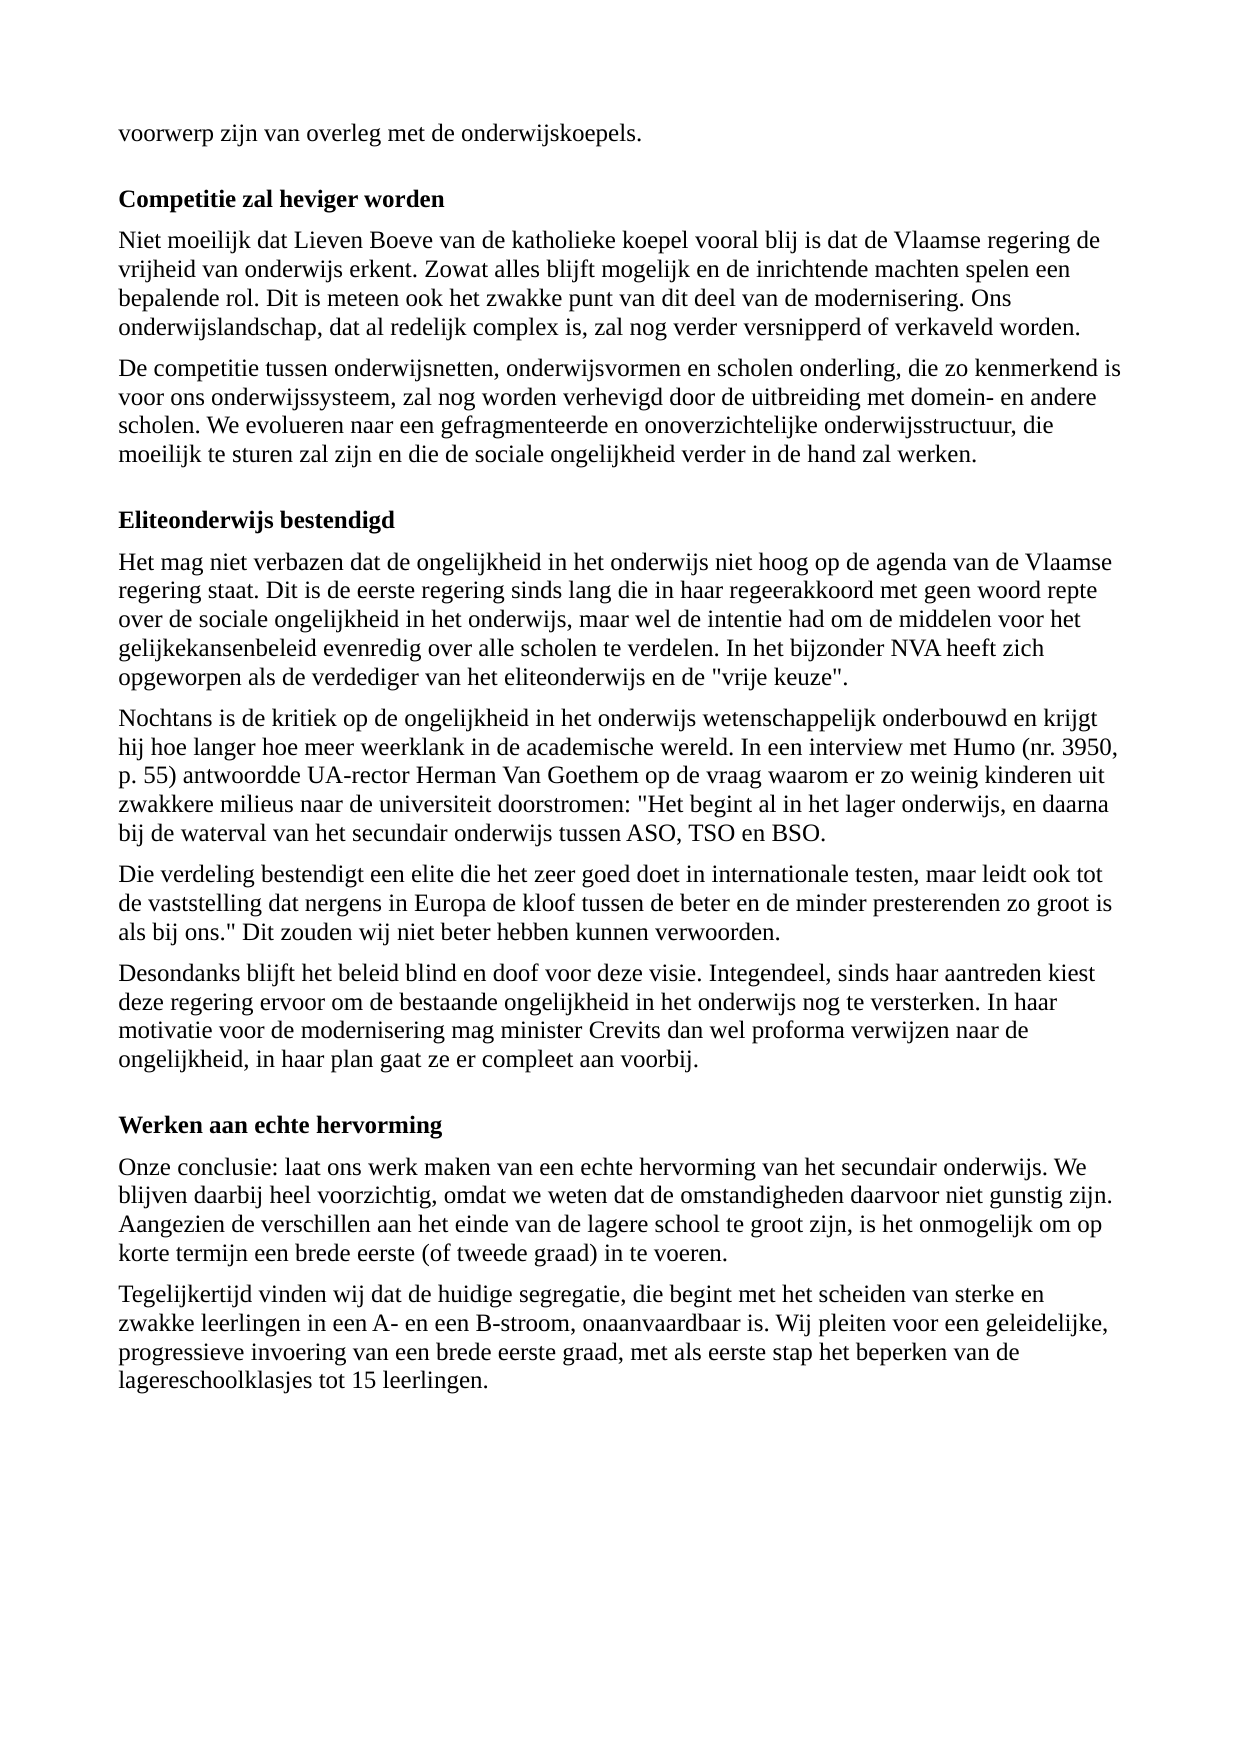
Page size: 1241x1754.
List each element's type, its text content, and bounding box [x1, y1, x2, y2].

text Niet moeilijk dat Lieven Boeve van de katholieke koepel vooral blij is dat de Vlaamse regering de vrijheid van onderwijs erkent. Zowat alles blijft mogelijk en de inrichtende machten spelen een bepalende rol. Dit is meteen ook het zwakke punt van dit deel van de modernisering. Ons onderwijslandschap, dat al redelijk complex is, zal nog verder versnipperd of verkaveld worden. [118, 226, 1122, 341]
subtitle Eliteonderwijs bestendigd [118, 506, 1122, 534]
text Die verdeling bestendigt een elite die het zeer goed doet in internationale testen, maar leidt ook tot de vaststelling dat nergens in Europa de kloof tussen de beter en de minder presterenden zo groot is als bij ons." Dit zouden wij niet beter hebben kunnen verwoorden. [118, 859, 1122, 946]
text Nochtans is de kritiek op de ongelijkheid in het onderwijs wetenschappelijk onderbouwd en krijgt hij hoe langer hoe meer weerklank in de academische wereld. In een interview met Humo (nr. 3950, p. 55) antwoordde UA-rector Herman Van Goethem op de vraag waarom er zo weinig kinderen uit zwakkere milieus naar de universiteit doorstromen: "Het begint al in het lager onderwijs, en daarna bij de waterval van het secundair onderwijs tussen ASO, TSO en BSO. [118, 703, 1122, 847]
text Desondanks blijft het beleid blind en doof voor deze visie. Integendeel, sinds haar aantreden kiest deze regering ervoor om de bestaande ongelijkheid in het onderwijs nog te versterken. In haar motivatie voor de modernisering mag minister Crevits dan wel proforma verwijzen naar de ongelijkheid, in haar plan gaat ze er compleet aan voorbij. [118, 958, 1122, 1073]
subtitle Werken aan echte hervorming [118, 1111, 1122, 1139]
text Tegelijkertijd vinden wij dat de huidige segregatie, die begint met het scheiden van sterke en zwakke leerlingen in een A- en een B-stroom, onaanvaardbaar is. Wij pleiten voor een geleidelijke, progressieve invoering van een brede eerste graad, met als eerste stap het beperken van de lagereschoolklasjes tot 15 leerlingen. [118, 1279, 1122, 1394]
text Het mag niet verbazen dat de ongelijkheid in het onderwijs niet hoog op de agenda van de Vlaamse regering staat. Dit is de eerste regering sinds lang die in haar regeerakkoord met geen woord repte over de sociale ongelijkheid in het onderwijs, maar wel de intentie had om de middelen voor het gelijkekansenbeleid evenredig over alle scholen te verdelen. In het bijzonder NVA heeft zich opgeworpen als de verdediger van het eliteonderwijs en de "vrije keuze". [118, 547, 1122, 691]
subtitle Competitie zal heviger worden [118, 184, 1122, 213]
text voorwerp zijn van overleg met de onderwijskoepels. [118, 118, 1122, 147]
text Onze conclusie: laat ons werk maken van een echte hervorming van het secundair onderwijs. We blijven daarbij heel voorzichtig, omdat we weten dat de omstandigheden daarvoor niet gunstig zijn. Aangezien de verschillen aan het einde van de lagere school te groot zijn, is het onmogelijk om op korte termijn een brede eerste (of tweede graad) in te voeren. [118, 1152, 1122, 1267]
text De competitie tussen onderwijsnetten, onderwijsvormen en scholen onderling, die zo kenmerkend is voor ons onderwijssysteem, zal nog worden verhevigd door de uitbreiding met domein- en andere scholen. We evolueren naar een gefragmenteerde en onoverzichtelijke onderwijsstructuur, die moeilijk te sturen zal zijn en die de sociale ongelijkheid verder in de hand zal werken. [118, 353, 1122, 468]
